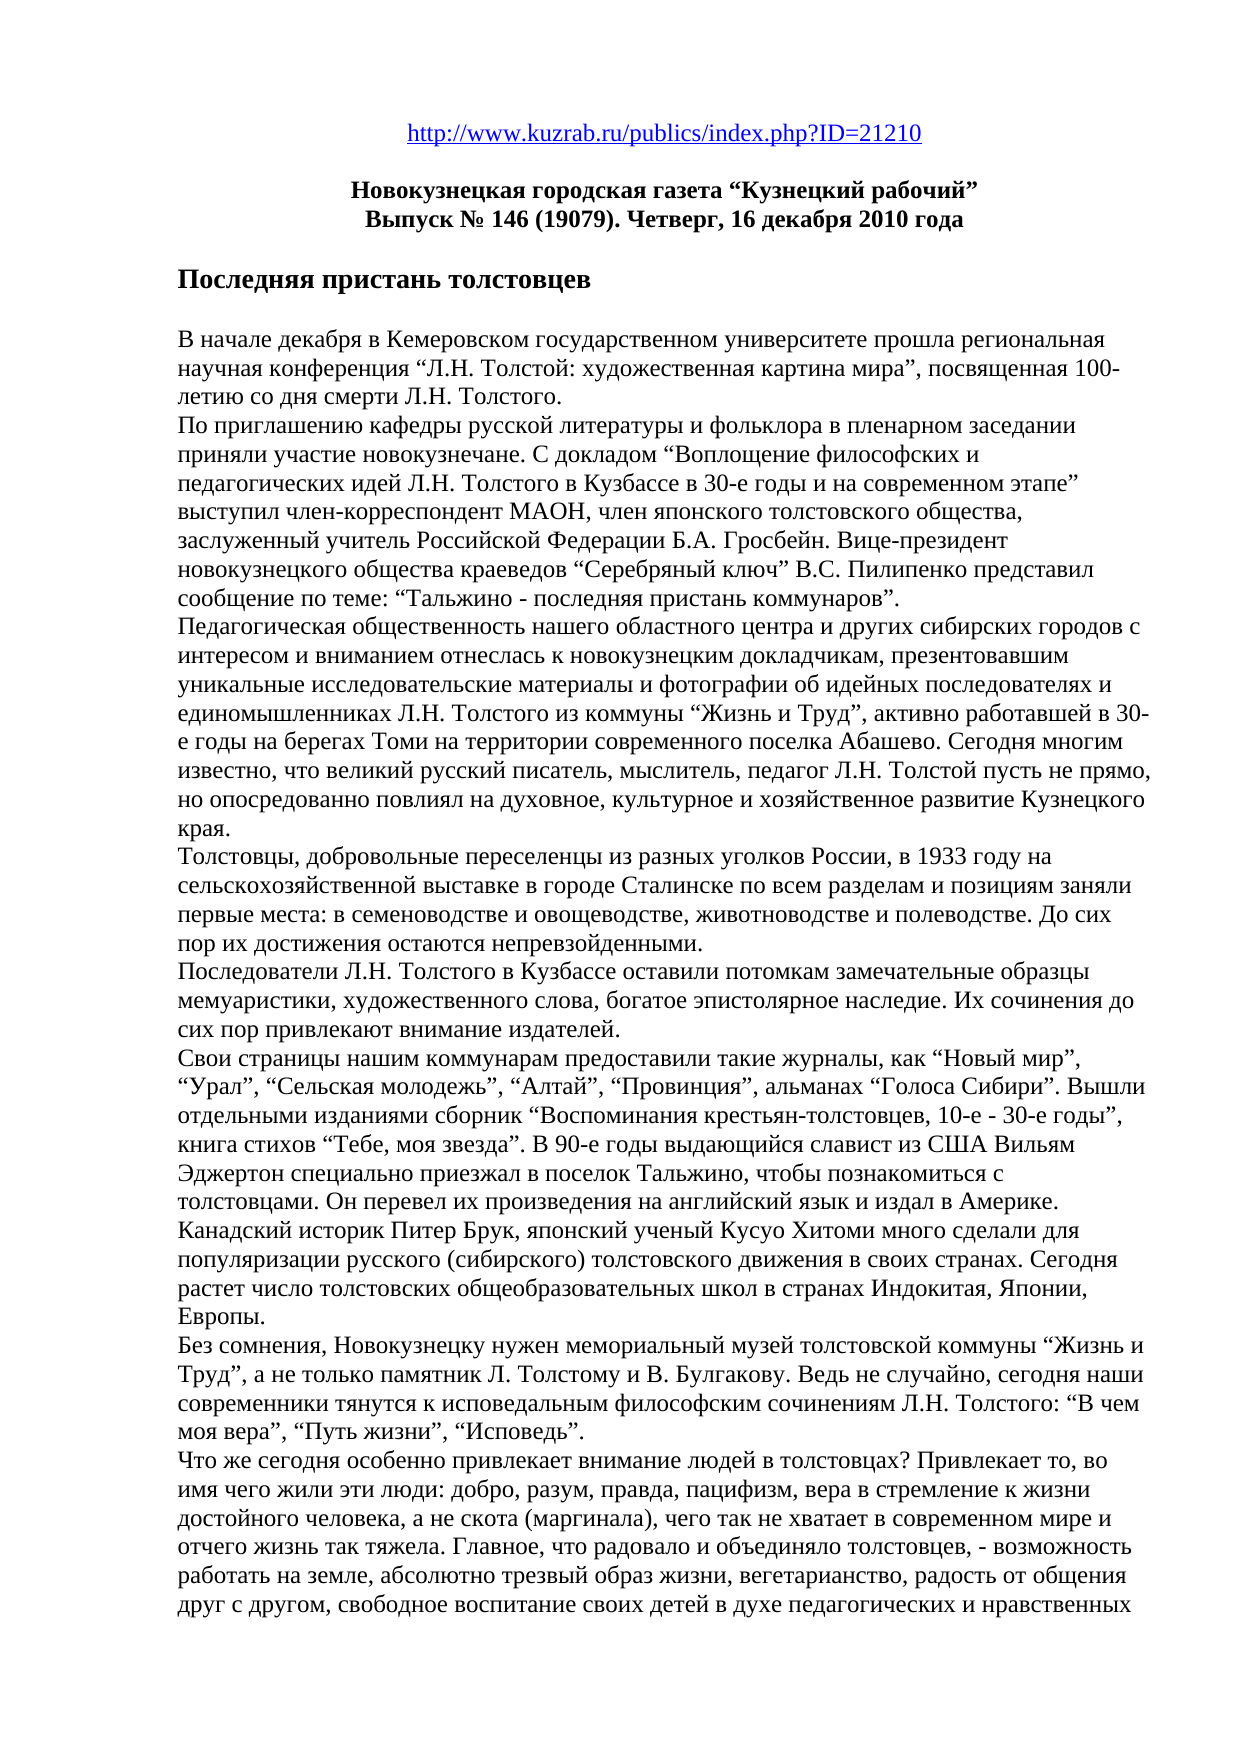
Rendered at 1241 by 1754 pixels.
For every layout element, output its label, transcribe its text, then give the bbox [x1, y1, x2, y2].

text Выпуск № 146 (19079). Четверг, 16 декабря 2010 года [177, 204, 1152, 233]
text В начале декабря в Кемеровском государственном университете прошла региональная научная конференция “Л.Н. Толстой: художественная картина мира”, посвященная 100-летию со дня смерти Л.Н. Толстого. По приглашению кафедры русской литературы и фольклора в пленарном заседании приняли участие новокузнечане. С докладом “Воплощение философских и педагогических идей Л.Н. Толстого в Кузбассе в 30-е годы и на современном этапе” выступил член-корреспондент МАОН, член японского толстовского общества, заслуженный учитель Российской Федерации Б.А. Гросбейн. Вице-президент новокузнецкого общества краеведов “Серебряный ключ” В.С. Пилипенко представил сообщение по теме: “Тальжино - последняя пристань коммунаров”. Педагогическая общественность нашего областного центра и других сибирских городов с интересом и вниманием отнеслась к новокузнецким докладчикам, презентовавшим уникальные исследовательские материалы и фотографии об идейных последователях и единомышленниках Л.Н. Толстого из коммуны “Жизнь и Труд”, активно работавшей в 30-е годы на берегах Томи на территории современного поселка Абашево. Сегодня многим известно, что великий русский писатель, мыслитель, педагог Л.Н. Толстой пусть не прямо, но опосредованно повлиял на духовное, культурное и хозяйственное развитие Кузнецкого края. Толстовцы, добровольные переселенцы из разных уголков России, в 1933 году на сельскохозяйственной выставке в городе Сталинске по всем разделам и позициям заняли первые места: в семеноводстве и овощеводстве, животноводстве и полеводстве. До сих пор их достижения остаются непревзойденными. Последователи Л.Н. Толстого в Кузбассе оставили потомкам замечательные образцы мемуаристики, художественного слова, богатое эпистолярное наследие. Их сочинения до сих пор привлекают внимание издателей. Свои страницы нашим коммунарам предоставили такие журналы, как “Новый мир”, “Урал”, “Сельская молодежь”, “Алтай”, “Провинция”, альманах “Голоса Сибири”. Вышли отдельными изданиями сборник “Воспоминания крестьян-толстовцев, 10-е - 30-е годы”, книга стихов “Тебе, моя звезда”. В 90-е годы выдающийся славист из США Вильям Эджертон специально приезжал в поселок Тальжино, чтобы познакомиться с толстовцами. Он перевел их произведения на английский язык и издал в Америке. Канадский историк Питер Брук, японский ученый Кусуо Хитоми много сделали для популяризации русского (сибирского) толстовского движения в своих странах. Сегодня растет число толстовских общеобразовательных школ в странах Индокитая, Японии, Европы. Без сомнения, Новокузнецку нужен мемориальный музей толстовской коммуны “Жизнь и Труд”, а не только памятник Л. Толстому и В. Булгакову. Ведь не случайно, сегодня наши современники тянутся к исповедальным философским сочинениям Л.Н. Толстого: “В чем моя вера”, “Путь жизни”, “Исповедь”. Что же сегодня особенно привлекает внимание людей в толстовцах? Привлекает то, во имя чего жили эти люди: добро, разум, правда, пацифизм, вера в стремление к жизни достойного человека, а не скота (маргинала), чего так не хватает в современном мире и отчего жизнь так тяжела. Главное, что радовало и объединяло толстовцев, - возможность работать на земле, абсолютно трезвый образ жизни, вегетарианство, радость от общения друг с другом, свободное воспитание своих детей в духе педагогических и нравственных [177, 324, 1152, 1618]
text http://www.kuzrab.ru/publics/index.php?ID=21210 [177, 118, 1152, 147]
text Новокузнецкая городская газета “Кузнецкий рабочий” [177, 176, 1152, 204]
subtitle Последняя пристань толстовцев [177, 262, 1152, 295]
